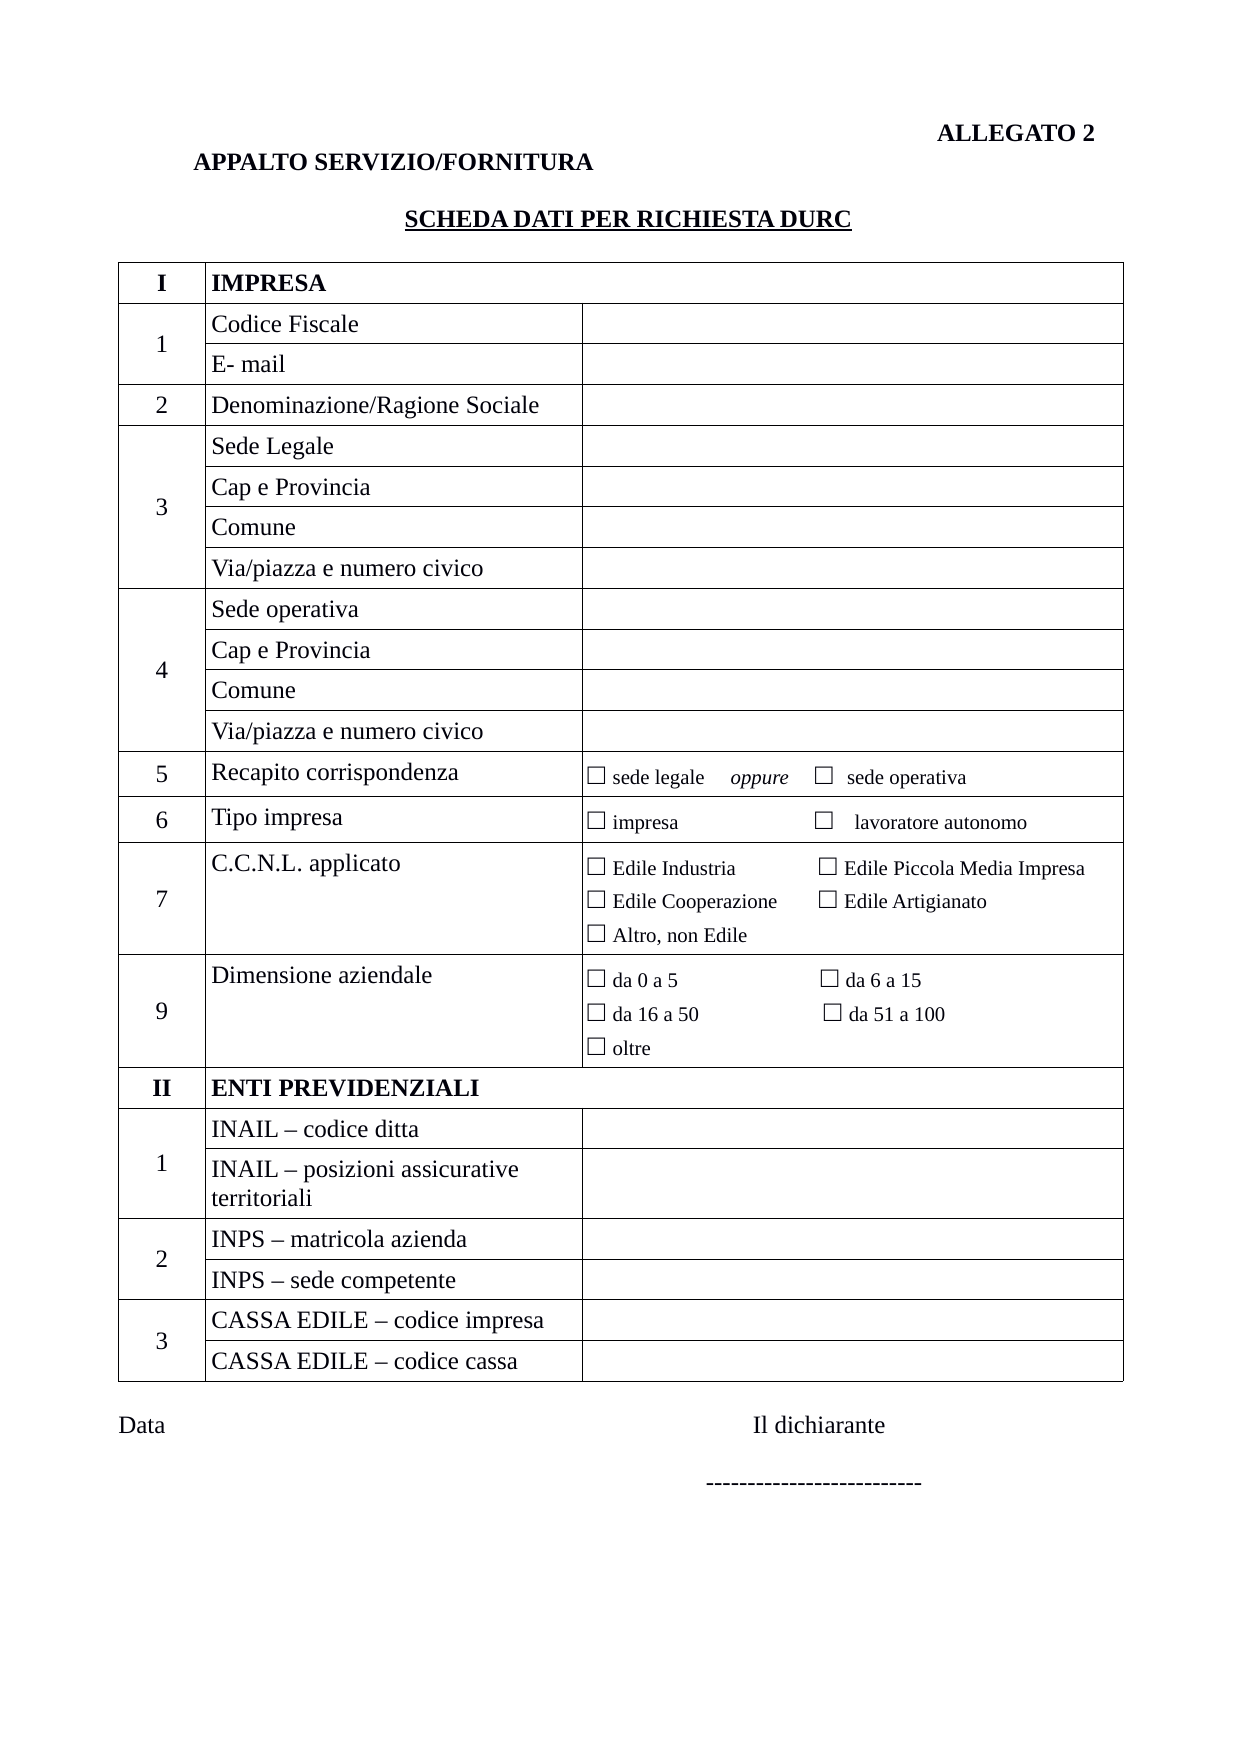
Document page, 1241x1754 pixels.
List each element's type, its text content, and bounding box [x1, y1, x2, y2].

table_cell [583, 1219, 1123, 1258]
table_header IMPRESA [206, 263, 1123, 303]
table_cell □ impresa □ lavoratore autonomo [583, 797, 1123, 842]
table_cell Via/piazza e numero civico [206, 548, 582, 588]
table_cell [583, 548, 1123, 588]
table_cell Via/piazza e numero civico [206, 711, 582, 751]
table_cell 3 [119, 426, 205, 588]
table_cell Tipo impresa [206, 797, 582, 842]
table_cell [583, 426, 1123, 466]
table_cell [583, 1260, 1123, 1299]
text APPALTO SERVIZIO/FORNITURA [193, 147, 1063, 176]
text ALLEGATO 2 [118, 118, 1122, 147]
table_cell □ sede legale oppure □ sede operativa [583, 752, 1123, 796]
table_cell II [119, 1068, 205, 1108]
table_cell Recapito corrispondenza [206, 752, 582, 796]
table_cell 2 [119, 385, 205, 425]
table_cell 3 [119, 1300, 205, 1381]
table_cell Sede Legale [206, 426, 582, 466]
table_cell INPS – sede competente [206, 1260, 582, 1299]
text Data Il dichiarante [118, 1410, 1122, 1439]
table_cell □ da 0 a 5 □ da 6 a 15 □ da 16 a 50 □ da 51 a 100 □ oltre [583, 955, 1123, 1067]
table_cell 5 [119, 752, 205, 796]
table_cell 9 [119, 955, 205, 1067]
table_cell INAIL – posizioni assicurative territoriali [206, 1149, 582, 1218]
table_header I [119, 263, 205, 303]
table_cell E- mail [206, 344, 582, 384]
table_cell [583, 670, 1123, 710]
table_cell [583, 344, 1123, 384]
table_cell [583, 1149, 1123, 1218]
table_cell Sede operativa [206, 589, 582, 628]
table_cell ENTI PREVIDENZIALI [206, 1068, 1123, 1108]
table_cell 6 [119, 797, 205, 842]
table_cell 1 [119, 1109, 205, 1218]
table_cell [583, 630, 1123, 669]
table_cell C.C.N.L. applicato [206, 843, 582, 954]
table_cell [583, 711, 1123, 751]
text -------------------------- [118, 1467, 1122, 1496]
table_cell [583, 1109, 1123, 1148]
table_cell Denominazione/Ragione Sociale [206, 385, 582, 425]
table_cell □ Edile Industria □ Edile Piccola Media Impresa □ Edile Cooperazione □ Edile Artigianato □ Altro, non Edile [583, 843, 1123, 954]
table_cell CASSA EDILE – codice cassa [206, 1341, 582, 1381]
table_cell 4 [119, 589, 205, 751]
table_cell Cap e Provincia [206, 630, 582, 669]
table_cell [583, 467, 1123, 506]
table_cell [583, 589, 1123, 628]
table_cell [583, 1300, 1123, 1340]
table_cell [583, 385, 1123, 425]
table_cell [583, 1341, 1123, 1381]
table_cell Dimensione aziendale [206, 955, 582, 1067]
table_cell Cap e Provincia [206, 467, 582, 506]
table_cell [583, 507, 1123, 547]
table_cell 7 [119, 843, 205, 954]
table_cell 1 [119, 304, 205, 384]
table_cell [583, 304, 1123, 343]
table_cell INAIL – codice ditta [206, 1109, 582, 1148]
table_cell 2 [119, 1219, 205, 1299]
text SCHEDA DATI PER RICHIESTA DURC [193, 204, 1063, 233]
table_cell CASSA EDILE – codice impresa [206, 1300, 582, 1340]
table_cell Comune [206, 670, 582, 710]
table_cell Codice Fiscale [206, 304, 582, 343]
table_cell INPS – matricola azienda [206, 1219, 582, 1258]
table_cell Comune [206, 507, 582, 547]
